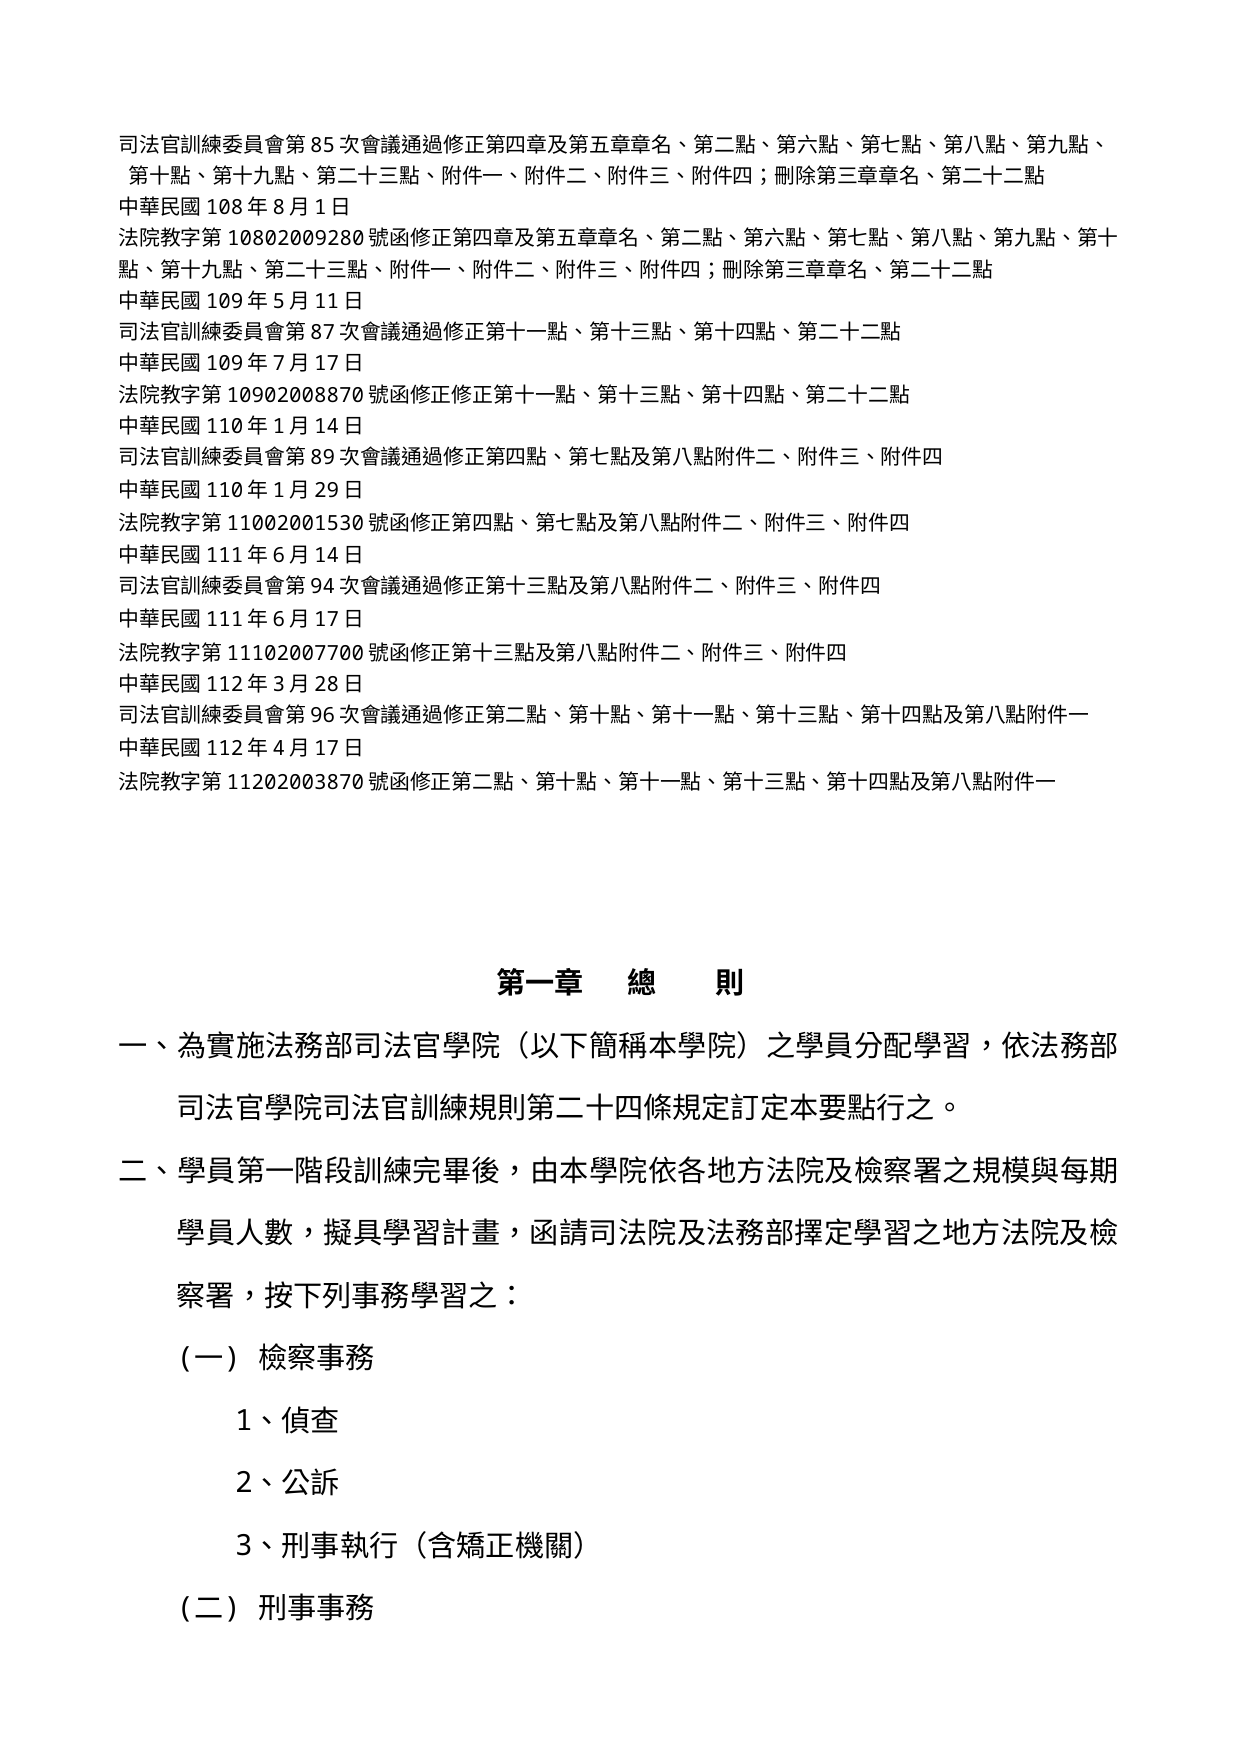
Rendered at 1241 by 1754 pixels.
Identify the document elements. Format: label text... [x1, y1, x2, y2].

text 2、公訴 [118, 1439, 1122, 1502]
text 司法官訓練委員會第94次會議通過修正第十三點及第八點附件二、附件三、附件四 [118, 569, 1122, 600]
text 法院教字第10902008870號函修正修正第十一點、第十三點、第十四點、第二十二點 [118, 377, 1122, 408]
text 法院教字第11002001530號函修正第四點、第七點及第八點附件二、附件三、附件四 [118, 504, 1122, 537]
text 中華民國112年4月17日 [118, 729, 1122, 762]
text 司法官訓練委員會第89次會議通過修正第四點、第七點及第八點附件二、附件三、附件四 [118, 439, 1122, 471]
text 中華民國111年6月14日 [118, 537, 1122, 569]
text 一、為實施法務部司法官學院（以下簡稱本學院）之學員分配學習，依法務部司法官學院司法官訓練規則第二十四條規定訂定本要點行之。 [118, 1002, 1122, 1127]
text (二) 刑事事務 [118, 1564, 1122, 1627]
text 中華民國109年5月11日 [118, 283, 1122, 314]
text (一) 檢察事務 [118, 1314, 1122, 1377]
text 第一章 總 則 [118, 939, 1122, 1002]
text 法院教字第10802009280號函修正第四章及第五章章名、第二點、第六點、第七點、第八點、第九點、第十點、第十九點、第二十三點、附件一、附件二、附件三、附件四；刪除第三章章名、第二十二點 [118, 221, 1122, 283]
text 中華民國110年1月14日 [118, 408, 1122, 439]
text 法院教字第11102007700號函修正第十三點及第八點附件二、附件三、附件四 [118, 633, 1122, 667]
text 中華民國109年7月17日 [118, 346, 1122, 377]
text 司法官訓練委員會第87次會議通過修正第十一點、第十三點、第十四點、第二十二點 [118, 314, 1122, 346]
text 中華民國108年8月1日 [118, 189, 1122, 221]
text 1、偵查 [118, 1377, 1122, 1439]
text 中華民國111年6月17日 [118, 600, 1122, 633]
text 3、刑事執行（含矯正機關） [118, 1502, 1122, 1564]
text 法院教字第11202003870號函修正第二點、第十點、第十一點、第十三點、第十四點及第八點附件一 [118, 762, 1122, 796]
text 司法官訓練委員會第85次會議通過修正第四章及第五章章名、第二點、第六點、第七點、第八點、第九點、第十點、第十九點、第二十三點、附件一、附件二、附件三、附件四；刪除第三章章名、第二十二點 [118, 127, 1122, 189]
text 司法官訓練委員會第96次會議通過修正第二點、第十點、第十一點、第十三點、第十四點及第八點附件一 [118, 698, 1122, 729]
text 二、學員第一階段訓練完畢後，由本學院依各地方法院及檢察署之規模與每期學員人數，擬具學習計畫，函請司法院及法務部擇定學習之地方法院及檢察署，按下列事務學習之： [118, 1127, 1122, 1314]
text 中華民國112年3月28日 [118, 667, 1122, 698]
text 中華民國110年1月29日 [118, 471, 1122, 504]
